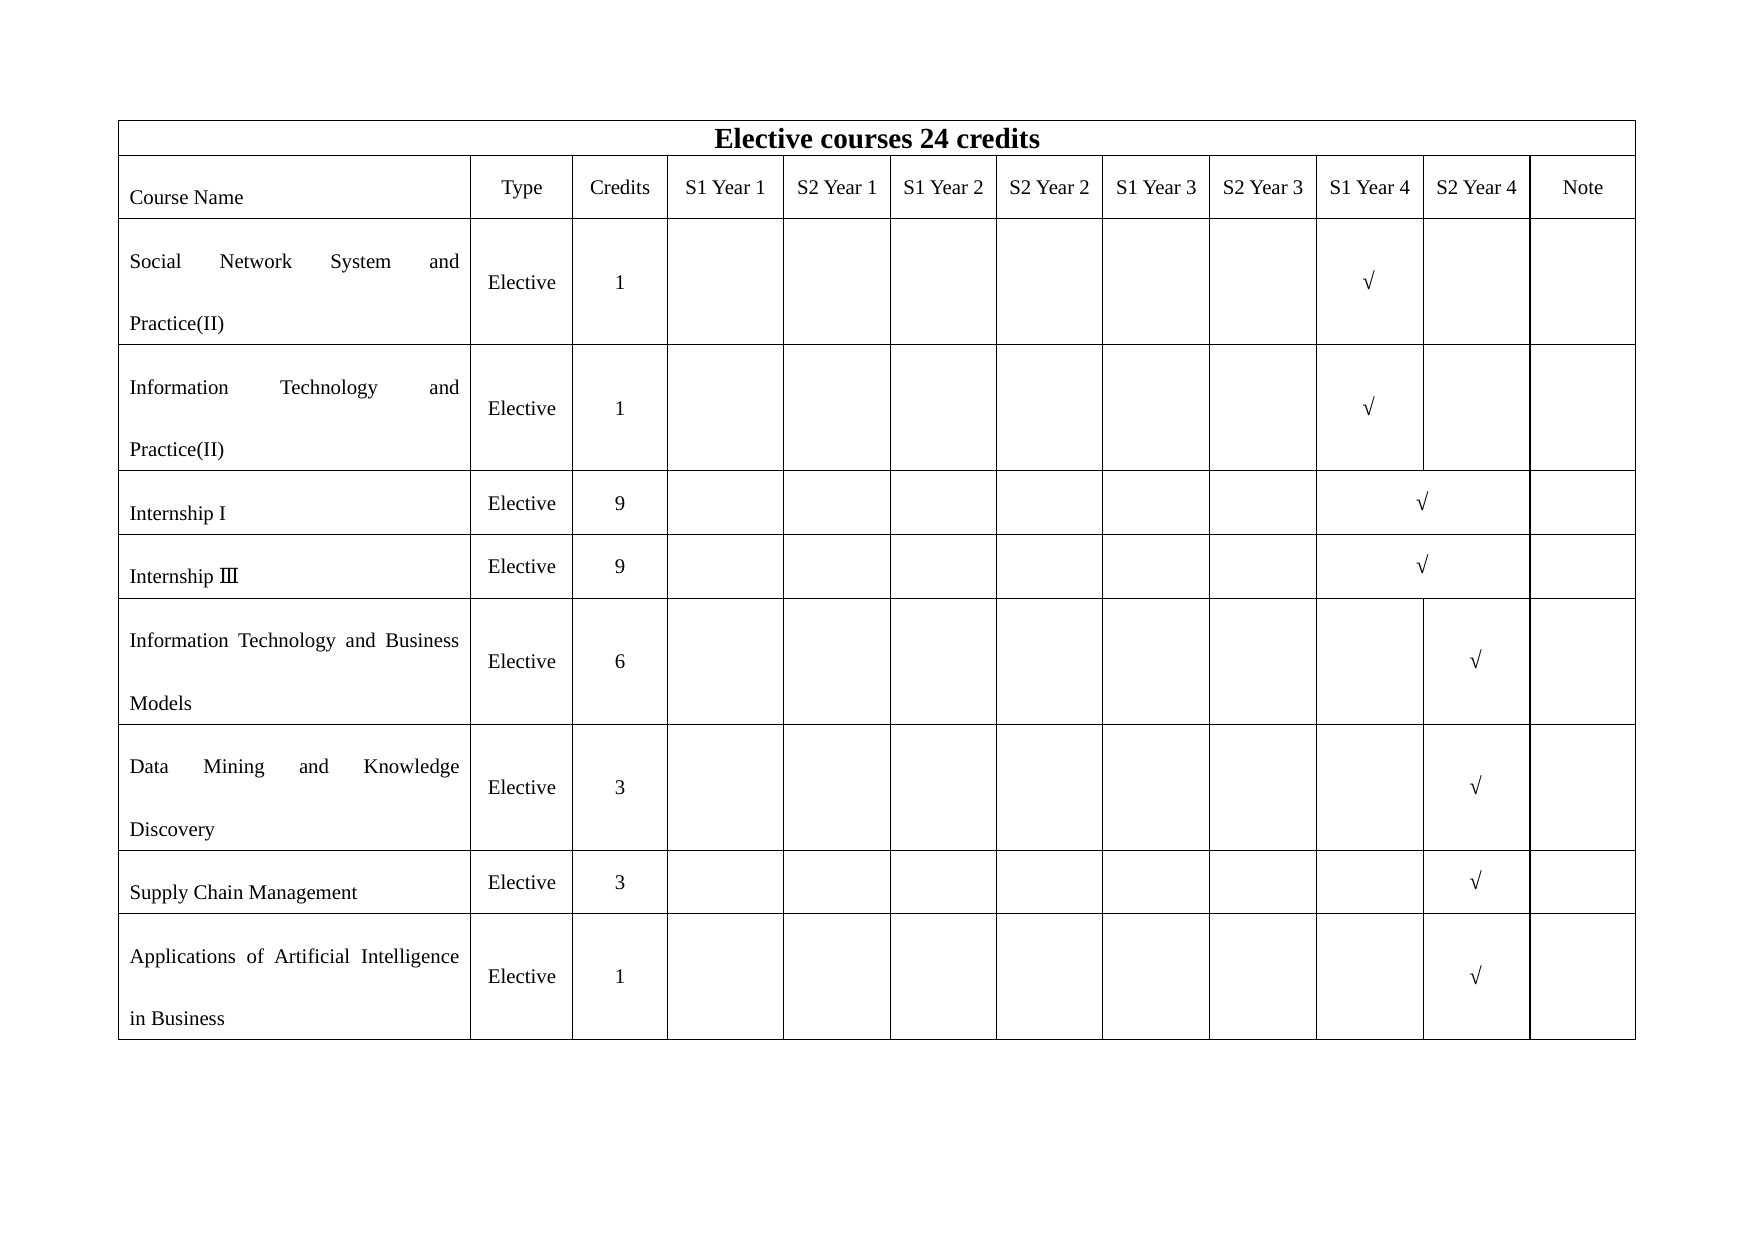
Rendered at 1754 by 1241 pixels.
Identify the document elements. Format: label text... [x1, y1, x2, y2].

table_cell [668, 599, 783, 723]
table_cell [997, 599, 1102, 723]
table_cell 9 [573, 535, 667, 597]
table_cell [1317, 914, 1423, 1039]
table_cell Elective [471, 914, 572, 1039]
table_cell S2 Year 2 [997, 156, 1102, 218]
table_cell [997, 471, 1102, 534]
table_cell [1531, 914, 1635, 1039]
table_cell Internship I [119, 471, 470, 534]
table_cell [668, 345, 783, 470]
table_cell Elective [471, 219, 572, 344]
table_cell [1424, 914, 1529, 1039]
table_cell [1424, 725, 1529, 849]
table_cell S1 Year 3 [1103, 156, 1209, 218]
table_cell 3 [573, 725, 667, 849]
table_cell [784, 851, 890, 913]
table_cell [668, 851, 783, 913]
table_header Elective courses 24 credits [119, 121, 1635, 155]
table_cell [668, 535, 783, 597]
table_cell [1317, 599, 1423, 723]
table_cell Applications of Artificial Intelligence in Business [119, 914, 470, 1039]
table_cell Supply Chain Management [119, 851, 470, 913]
table_cell 9 [573, 471, 667, 534]
table_cell [891, 219, 996, 344]
table_cell [1210, 535, 1316, 597]
table_cell [1424, 345, 1529, 470]
table_cell [1210, 851, 1316, 913]
table_cell [784, 914, 890, 1039]
table_cell [1531, 851, 1635, 913]
table_cell 1 [573, 345, 667, 470]
table_cell [1531, 599, 1635, 723]
table_cell S1 Year 2 [891, 156, 996, 218]
table_cell 1 [573, 914, 667, 1039]
table_cell [891, 914, 996, 1039]
table_cell [1103, 851, 1209, 913]
table_cell [1317, 535, 1529, 597]
table_cell [1103, 219, 1209, 344]
table_cell 1 [573, 219, 667, 344]
table_cell Internship Ⅲ [119, 535, 470, 597]
table_cell [668, 725, 783, 849]
table_cell [891, 725, 996, 849]
table_cell [1103, 345, 1209, 470]
table_cell [1531, 471, 1635, 534]
table_cell [1210, 914, 1316, 1039]
table_cell [997, 851, 1102, 913]
table_cell [784, 599, 890, 723]
table_cell S2 Year 3 [1210, 156, 1316, 218]
table_cell [1424, 851, 1529, 913]
table_cell [1103, 471, 1209, 534]
table_cell [1424, 599, 1529, 723]
table_cell [784, 535, 890, 597]
table_cell S2 Year 1 [784, 156, 890, 218]
table_cell [1103, 725, 1209, 849]
table_cell 6 [573, 599, 667, 723]
table_cell [1210, 725, 1316, 849]
table_cell [1210, 219, 1316, 344]
table_cell Information Technology and Business Models [119, 599, 470, 723]
table_cell [1317, 345, 1423, 470]
table_cell Elective [471, 599, 572, 723]
table_cell S1 Year 4 [1317, 156, 1423, 218]
table_cell S1 Year 1 [668, 156, 783, 218]
table_cell 3 [573, 851, 667, 913]
table_cell [1103, 914, 1209, 1039]
table_cell [1317, 725, 1423, 849]
table_cell [891, 535, 996, 597]
table_cell Elective [471, 345, 572, 470]
table_cell Elective [471, 471, 572, 534]
table_cell Information Technology and Practice(II) [119, 345, 470, 470]
table_cell [1531, 345, 1635, 470]
table_cell [1531, 535, 1635, 597]
table_cell [997, 219, 1102, 344]
table_cell [668, 219, 783, 344]
table_cell [891, 851, 996, 913]
table_cell [997, 535, 1102, 597]
table_cell [668, 914, 783, 1039]
table_cell [784, 345, 890, 470]
table_cell [1317, 851, 1423, 913]
table_cell [891, 471, 996, 534]
table_cell [1210, 599, 1316, 723]
table_cell [784, 725, 890, 849]
table_cell [1317, 471, 1529, 534]
table_cell Credits [573, 156, 667, 218]
table_cell [997, 914, 1102, 1039]
table_cell [784, 219, 890, 344]
table_cell [891, 599, 996, 723]
table_cell [1531, 219, 1635, 344]
table_cell Note [1531, 156, 1635, 218]
table_cell [1531, 725, 1635, 849]
table_cell Elective [471, 851, 572, 913]
table_cell Social Network System and Practice(II) [119, 219, 470, 344]
table_cell [1103, 535, 1209, 597]
table_cell [784, 471, 890, 534]
table_cell Elective [471, 535, 572, 597]
table_cell Elective [471, 725, 572, 849]
table_cell [1103, 599, 1209, 723]
table_cell S2 Year 4 [1424, 156, 1529, 218]
table_cell [668, 471, 783, 534]
table_cell Course Name [119, 156, 470, 218]
table_cell [1210, 471, 1316, 534]
table_cell Data Mining and Knowledge Discovery [119, 725, 470, 849]
table_cell [997, 725, 1102, 849]
table_cell [1424, 219, 1529, 344]
table_cell Type [471, 156, 572, 218]
table_cell [1210, 345, 1316, 470]
table_cell [891, 345, 996, 470]
table_cell [1317, 219, 1423, 344]
table_cell [997, 345, 1102, 470]
